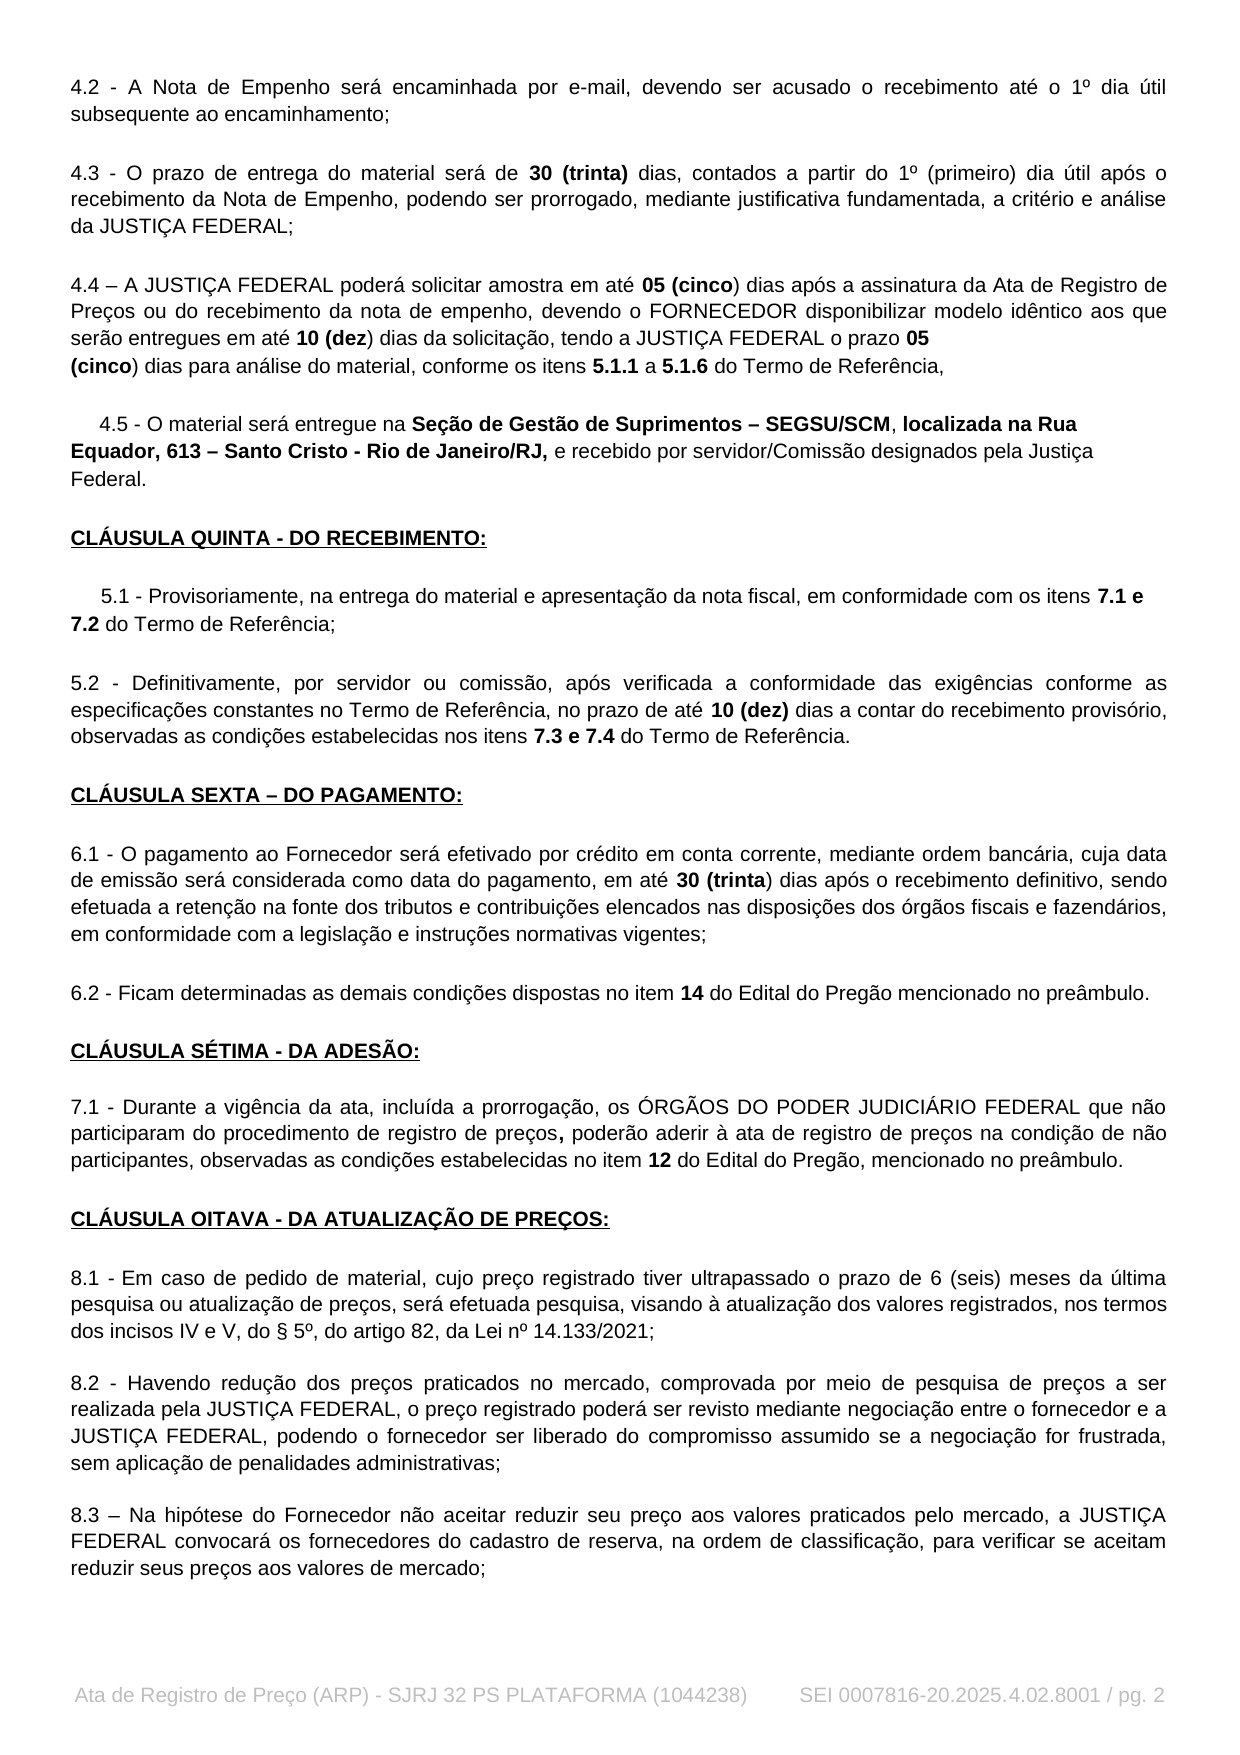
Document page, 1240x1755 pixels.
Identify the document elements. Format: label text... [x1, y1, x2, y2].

text 6.2 - Ficam determinadas as demais condições dispostas no item 14 do Edital do Pregão mencionado no preâmbulo. [70, 980, 1168, 1004]
text 5.2 - Definitivamente, por servidor ou comissão, após verificada a conformidade das exigências conforme as especificações constantes no Termo de Referência, no prazo de até 10 (dez) dias a contar do recebimento provisório, observadas as condições estabelecidas nos itens 7.3 e 7.4 do Termo de Referência. [70, 671, 1168, 748]
text CLÁUSULA QUINTA - DO RECEBIMENTO: [70, 526, 1172, 549]
text 8.1 - Em caso de pedido de material, cujo preço registrado tiver ultrapassado o prazo de 6 (seis) meses da última pesquisa ou atualização de preços, será efetuada pesquisa, visando à atualização dos valores registrados, nos termos dos incisos IV e V, do § 5º, do artigo 82, da Lei nº 14.133/2021; [70, 1265, 1168, 1343]
text 8.3 – Na hipótese do Fornecedor não aceitar reduzir seu preço aos valores praticados pelo mercado, a JUSTIÇA FEDERAL convocará os fornecedores do cadastro de reserva, na ordem de classificação, para verificar se aceitam reduzir seus preços aos valores de mercado; [70, 1502, 1168, 1580]
text 7.1 - Durante a vigência da ata, incluída a prorrogação, os ÓRGÃOS DO PODER JUDICIÁRIO FEDERAL que não participaram do procedimento de registro de preços, poderão aderir à ata de registro de preços na condição de não participantes, observadas as condições estabelecidas no item 12 do Edital do Pregão, mencionado no preâmbulo. [70, 1094, 1168, 1172]
text 8.2 - Havendo redução dos preços praticados no mercado, comprovada por meio de pesquisa de preços a ser realizada pela JUSTIÇA FEDERAL, o preço registrado poderá ser revisto mediante negociação entre o fornecedor e a JUSTIÇA FEDERAL, podendo o fornecedor ser liberado do compromisso assumido se a negociação for frustrada, sem aplicação de penalidades administrativas; [70, 1371, 1168, 1475]
text 7.2 do Termo de Referência; [70, 612, 1168, 636]
text Federal. [70, 467, 1168, 491]
text CLÁUSULA OITAVA - DA ATUALIZAÇÃO DE PREÇOS: [70, 1207, 1172, 1231]
text 4.3 - O prazo de entrega do material será de 30 (trinta) dias, contados a partir do 1º (primeiro) dia útil após o recebimento da Nota de Empenho, podendo ser prorrogado, mediante justificativa fundamentada, a critério e análise da JUSTIÇA FEDERAL; [70, 160, 1168, 238]
text 5.1 - Provisoriamente, na entrega do material e apresentação da nota fiscal, em conformidade com os itens 7.1 e [101, 584, 1168, 608]
text (cinco) dias para análise do material, conforme os itens 5.1.1 a 5.1.6 do Termo de Referência, [70, 354, 1168, 378]
text 4.2 - A Nota de Empenho será encaminhada por e-mail, devendo ser acusado o recebimento até o 1º dia útil subsequente ao encaminhamento; [70, 75, 1168, 126]
text CLÁUSULA SEXTA – DO PAGAMENTO: [70, 783, 1172, 807]
text CLÁUSULA SÉTIMA - DA ADESÃO: [70, 1039, 1172, 1063]
text 6.1 - O pagamento ao Fornecedor será efetivado por crédito em conta corrente, mediante ordem bancária, cuja data de emissão será considerada como data do pagamento, em até 30 (trinta) dias após o recebimento definitivo, sendo efetuada a retenção na fonte dos tributos e contribuições elencados nas disposições dos órgãos fiscais e fazendários, em conformidade com a legislação e instruções normativas vigentes; [70, 841, 1168, 946]
text 4.5 - O material será entregue na Seção de Gestão de Suprimentos – SEGSU/SCM, localizada na Rua Equador, 613 – Santo Cristo - Rio de Janeiro/RJ, e recebido por servidor/Comissão designados pela Justiça [70, 412, 1172, 463]
text 4.4 – A JUSTIÇA FEDERAL poderá solicitar amostra em até 05 (cinco) dias após a assinatura da Ata de Registro de Preços ou do recebimento da nota de empenho, devendo o FORNECEDOR disponibilizar modelo idêntico aos que serão entregues em até 10 (dez) dias da solicitação, tendo a JUSTIÇA FEDERAL o prazo 05 [70, 272, 1168, 350]
